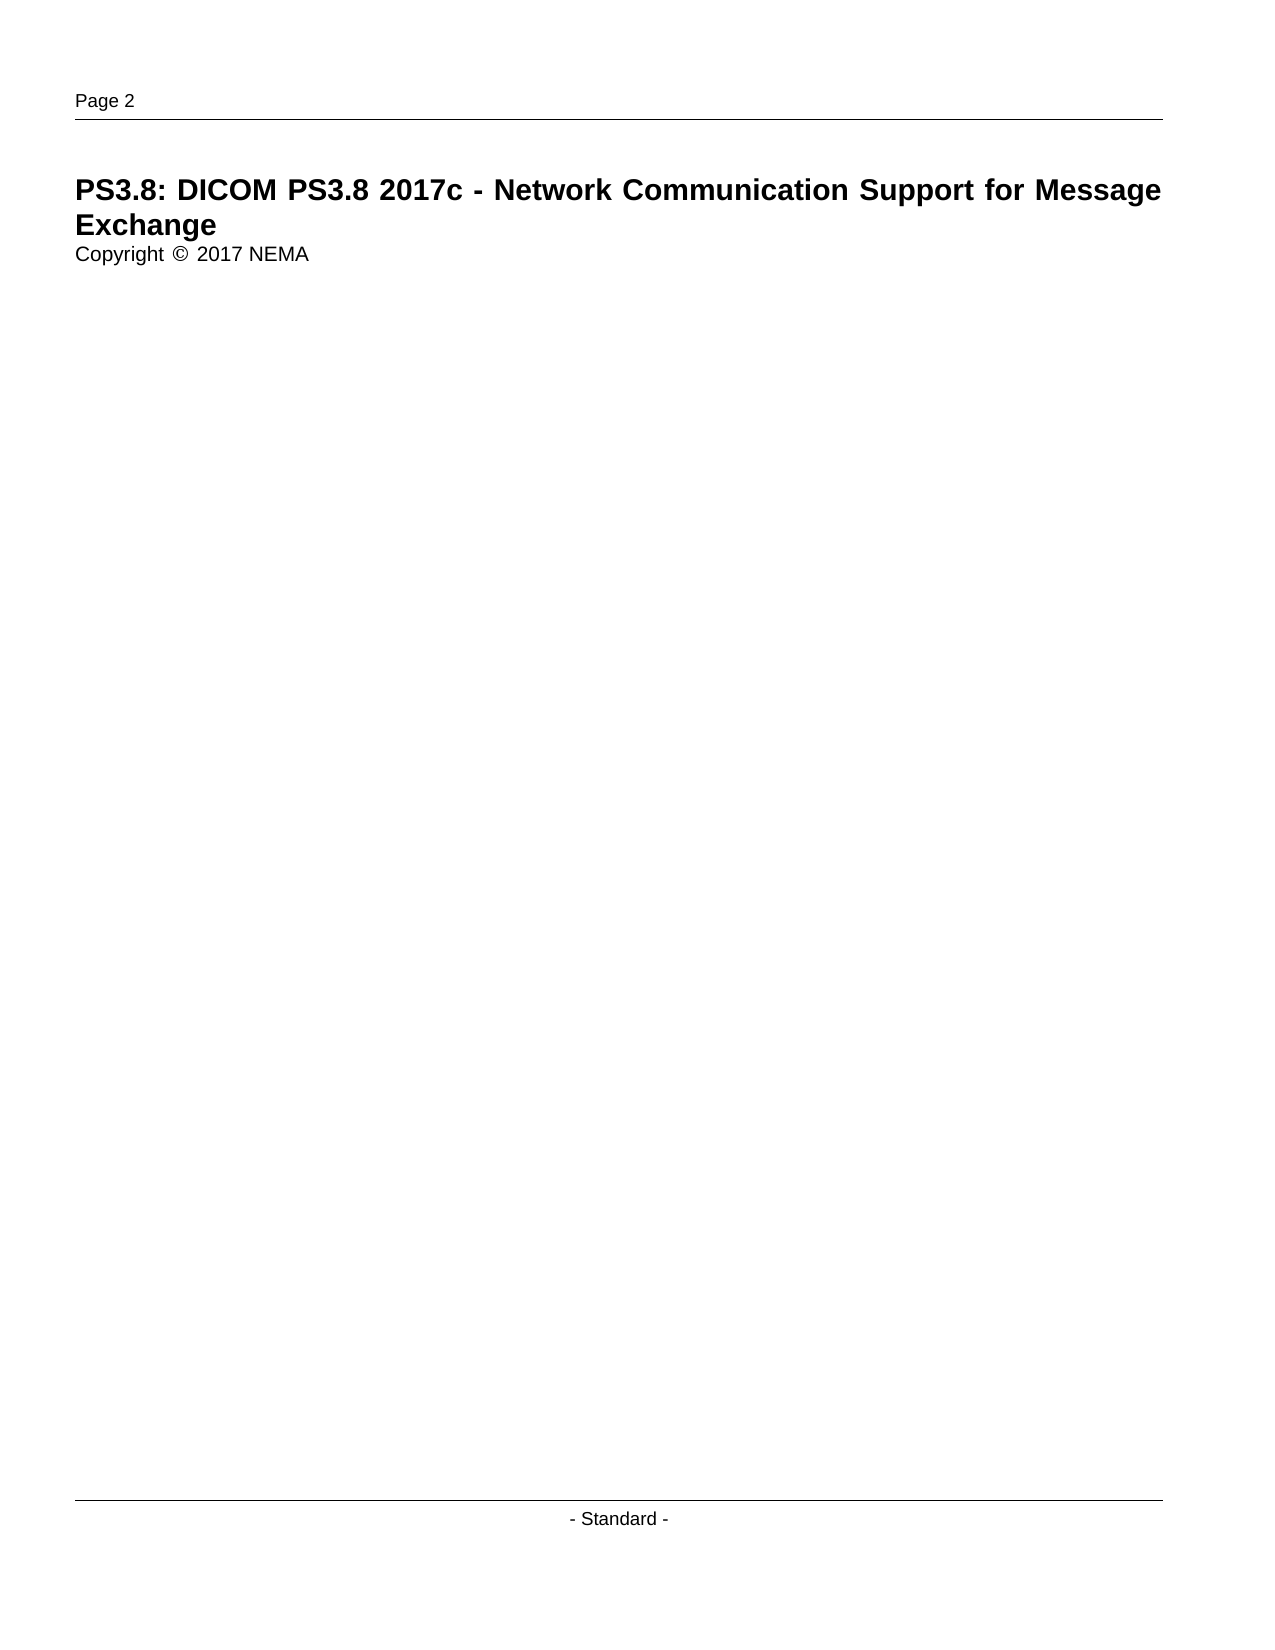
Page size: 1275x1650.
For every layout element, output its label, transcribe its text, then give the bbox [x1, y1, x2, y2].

text PS3.8: DICOM PS3.8 2017c - Network Communication Support for Message Exchange [75, 172, 1162, 242]
text Copyright © 2017 NEMA [75, 242, 1162, 266]
